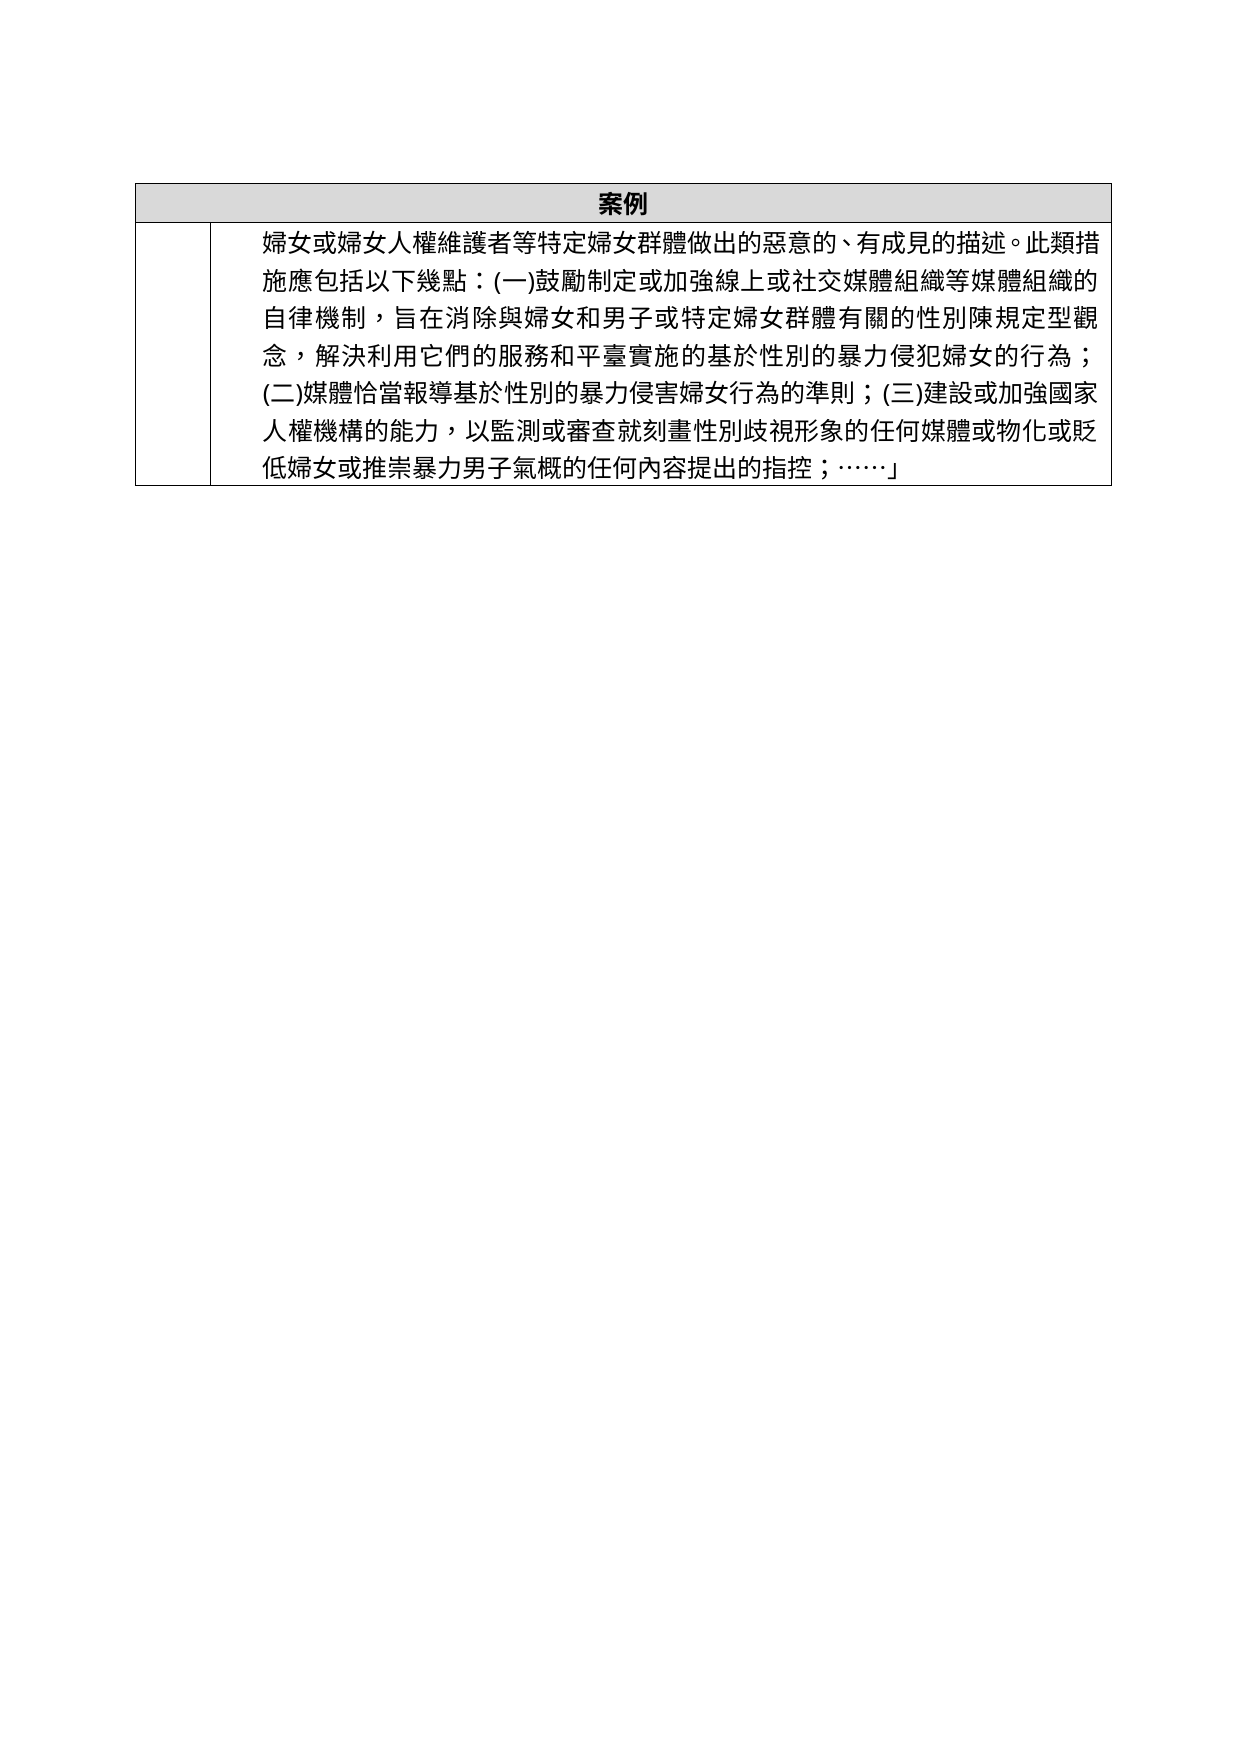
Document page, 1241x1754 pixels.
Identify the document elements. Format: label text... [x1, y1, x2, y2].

table_cell CEDAW條文： 第5條：「締約各國應採取一切適當措施：（a）改變男女的社會和文化行為模式，以消除基於性別而分尊卑觀念或基於男女任務定型所產生的偏見、習俗和一切其他做法；（b）保證家庭教育應包括正確了解母性的社會功能和確認教養子女是父母的共同責任，當然在任何情況下都應首先考慮子女的利益。」 第2條：「締約各國譴責對婦女一切形式的歧視，協議立即用一切適當辦法，推行消除對婦女歧視的政策。為此目的，承擔：……（b）採取適當立法和其他措施，包括在適當情況下實行制裁，以禁止對婦女的一切歧視；（c）為婦女確立與男子平等權利的法律保護，通過各國的主管法庭及其他公共機構，保證切實保護婦女不受任何歧視；（d）不採取任何歧視婦女的行為或做法，並保證政府當局和公共機構的行動都不違背這項義務；（e）採取一切適當措施，消除任何個人、組織或企業對婦女的歧視；（f）採取一切適當措施，包括制定法律，以修改或廢除構成對婦女歧視的現行法律、規章、習俗和慣例；……」 第3條：「締約各國應承擔在所有領域，特別是在政治、社會、經濟、文化領域，採取一切適當措施，包括制定法律，保證婦女得到充分發展和進步，以確保婦女在與男子平等的基礎上，行使和享有人權和基本自由。」 第7條：「締約各國應採取一切適當措施，消除在本國政治和公共生活中對婦女的歧視，特別應保證婦女在與男子平等的條件下：……（b）參加政府政策的制訂及其執行，並擔任各級政府公職，執行一切公務；（c）參加有關本國公共和政治生活的非政府組織和協會。」 第10條：「締約各國應採取一切適當措施以消除對婦女的歧視，以保證婦女在教育方面享有與男子平等的權利，特別是在男女平等的基礎上保證：(a)在各類教育機構，不論其在城市或農村，在專業和職業輔導、取得學習機會和文憑等方面都有相同的條件。在學前教育、普通教育、技術、專業和高等技術教育以及各種職業培訓方面，都應保證這種平等；……」 一般性建議： 第19號第6段：「《公約》第1條界定對婦女的歧視。歧視的定義包括基於性別的暴力，即針對其為女性而施加暴力或不成比例地影響女性。包括身體、心理或性的傷害、痛苦、施加威脅、壓制和剝奪其他行動自由。基於性別的暴力可能違犯《公約》的具體條款，不論這些條款是否明文提到暴力。」 第19號第7段：「基於性別的暴力，損害或阻礙婦女享有基於一般國際法或具體的人權公約所載列的人權和基本自由，符合《公約》第1條所指的歧視。該等權利和自由包含：……(b)不受酷刑、不人道或有辱人格的待遇或懲罰的權利；……(e)基於法律受平等保護權；(f)家庭中的平等權；……(h)工作條件公平有利的權利。」 第21號第10段：「1.締約各國應採取一切適當措施，消除在有關婚姻和家庭關係的一切事務上對婦女的歧視，並特別應保證婦女在男女平等的基礎上：……（c）在婚姻存續期間以及解除婚姻關係時，有相同的權利和義務；（d）不論婚姻狀況如何，在有關子女的事務上，作為父母親有相同的權利和義務。但在任何情形下，均應以子女的利益為重；……」 第21號第21段：「婦女必須承擔生育和哺養子女的責任，此影響其接受教育、就業以及其他與個人發展有關的活動，且為婦女帶來不平等的工作負擔。子女的人數和生育間隔對婦女的生活也會產生同樣影響……。因此婦女有權決定子女的人數和生育間隔。」 第25號第7段：「……締約國有義務處理普遍的性別關係和基於性別的刻板印象，此不僅透過個人行為且在法律、立法、社會結構和機構中，皆對婦女產生影響。」 第27號第36段：「締約國有義務消除消極的刻板印象，改造對高齡婦女存有偏見和有害社會的文化行為模式，以減少高齡婦女，包括高齡身心障礙婦女，由於消極的刻板印象和文化慣例，而遭受的肢體、性、心理、言語和經濟的虐待。」 第28號第9段：「根據第2 條，締約國必須履行其在《公約》之下所有的法律義務，尊重、保護並實現婦女不受歧視和享有平等的權利。尊重的義務，係要求締約國避免透過制訂法律、政策、規章、方案、行政程序和體制結構等方式，直接或間接導致剝奪婦女享有在公民、政治、經濟、社會和文化方面的平等權利。保護的義務，係要求締約國保護婦女免受私人行為者的歧視，並採取步驟，直接針對消除主張某一性別低於或高於另一性別的偏見、習俗和所有其他慣例，以及對男性和婦女在社會功能的刻板觀念。……」 第28號第16段：「締約國有義務尊重、保護和實現婦女不受歧視的權利，確保婦女的發展和進步，以改善其處境，實現法律、事實或實質的男女平等。締約國應確保不對婦女實施直接或間接歧視。對婦女的直接歧視，包括明顯以性或性別差異為由，實施區別待遇。對婦女的間接歧視，係指法律、政策、方案或做法看似對男性和女性並無偏頗，但實際上造成歧視婦女的效果。因為明顯中性的措施並未考慮原本存在的不平等狀況。此外，因為不承認歧視的結構、歷史模式，以及男女之間不平等的權力關係，可能使現有的不平等狀況因間接歧視更為惡化。」 第28號第17段：「締約國亦有義務確保婦女於公私領域皆不受政府當局、司法機構、組織、企業或私人的歧視。應酌情透過法庭和其他公共機構，以制裁和補救的方式提供保護。締約國應確保所有的政府部門和機構，充分認識平等原則，禁止基於性和性別的歧視，並制訂和實施該方面的適當培訓和宣傳方案。」 第28號第31段：「……締約國具有提供法律保護、廢除、修訂歧視性法律和規章的義務，作為消除對婦女的歧視政策的一部分。締約國必須確保透過修訂憲法或其他適當的立法手段，將男女平等和不歧視的原則納入國內法，並使之享有優先和強制執行的地位。締約國亦應頒布法律，禁止對《公約》所規定的各領域及婦女的全生命週期加以歧視。締約國有義務採取步驟，修改、廢除構成對婦女歧視的現行法律、規章、習俗和慣例。……」 第28號第32段：「第2條(b)款規定締約國有義務確保禁止歧視，以及當促進男女平等的法律，因違反《公約》的行為使婦女受到歧視提供適當的補救辦法。此義務要求締約國向《公約》所示權利受侵犯的婦女提供賠償，不提供賠償意味沒有履行提供適當補救辦法的義務。此類補救辦法應包括不同形式的賠償，如金錢賠償、恢復原狀、恢復名譽和復職、公開道歉、公開紀念和不再犯等滿足措施；修改相關法律和慣例，以及將侵犯婦女人權的肇事者繩之以法等。」 第35號第30段：「委員會建議締約國實施下列預防措施：(a)通過並執行有效的法律和其他適當的預防措施，解決導致基於性別的暴力侵害婦女行為的根本原因，包括家長觀念和成見，家庭內部的不平等，以及對婦女公民、政治、經濟、社會及文化權利的忽視或否定，並增強婦女的權能、能動性和聲音。(b)在婦女組織和邊緣化的婦女和女童群體的代表等所有相關攸關方的積極參與下，制訂並執行有效的措施，解決和消除《公約》第五條規定的對基於性別的暴力侵害婦女行為予以寬恕或推崇以及對男女結構性不平等加以鞏固的成見、偏見、習俗和慣例。……(d)制定並執行有效的措施，鼓勵媒體消除對婦女的歧視，包括在廣告、網路和其他數位環境中在其活動、做法和產出中消除對婦女或婦女人權維護者等特定婦女群體做出的惡意的、有成見的描述。此類措施應包括以下幾點：(一)鼓勵制定或加強線上或社交媒體組織等媒體組織的自律機制，旨在消除與婦女和男子或特定婦女群體有關的性別陳規定型觀念，解決利用它們的服務和平臺實施的基於性別的暴力侵犯婦女的行為；(二)媒體恰當報導基於性別的暴力侵害婦女行為的準則；(三)建設或加強國家人權機構的能力，以監測或審查就刻畫性別歧視形象的任何媒體或物化或貶低婦女或推崇暴力男子氣概的任何內容提出的指控；……」 [211, 223, 1111, 485]
table_header 案例 [136, 184, 1111, 222]
table_cell [136, 223, 210, 485]
